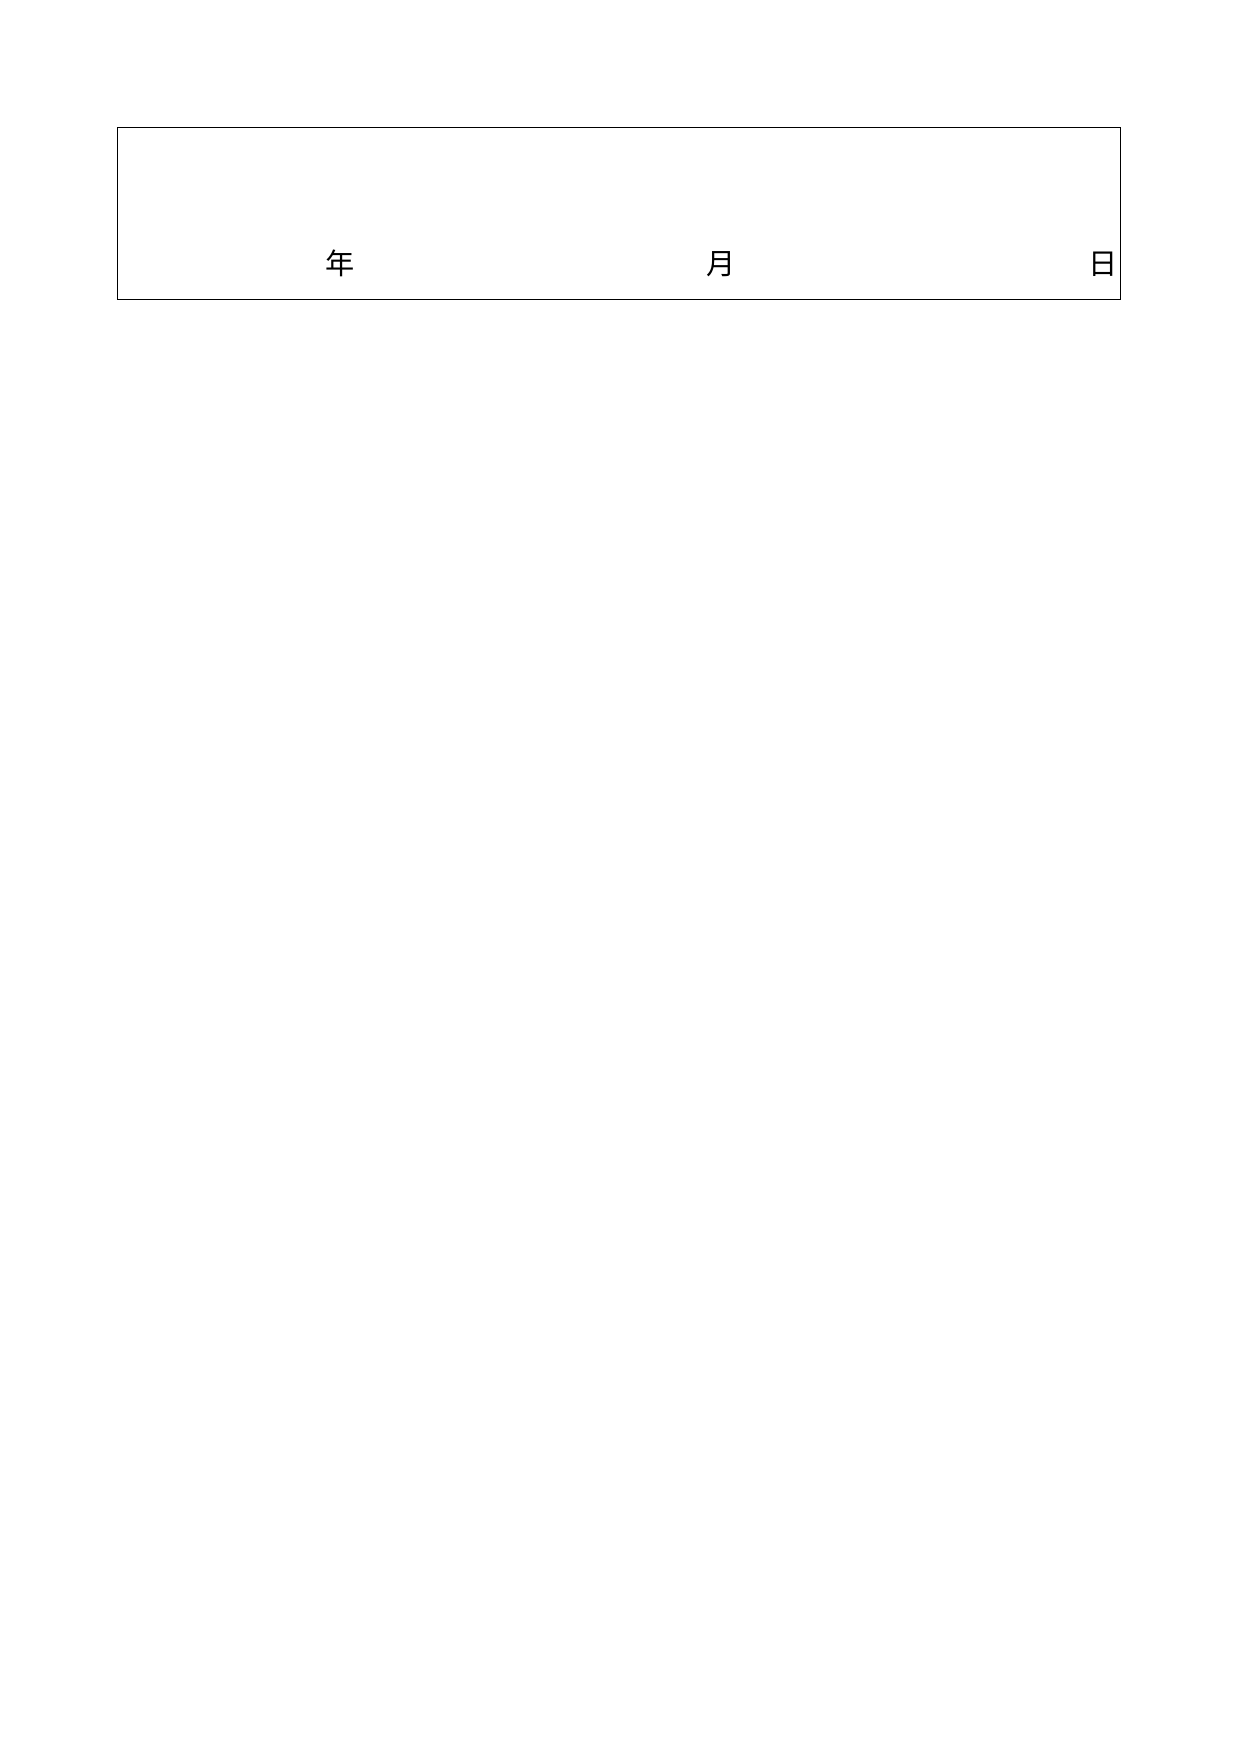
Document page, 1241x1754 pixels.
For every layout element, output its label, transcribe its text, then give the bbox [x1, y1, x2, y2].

table_cell 年 月 日 [118, 128, 1120, 299]
